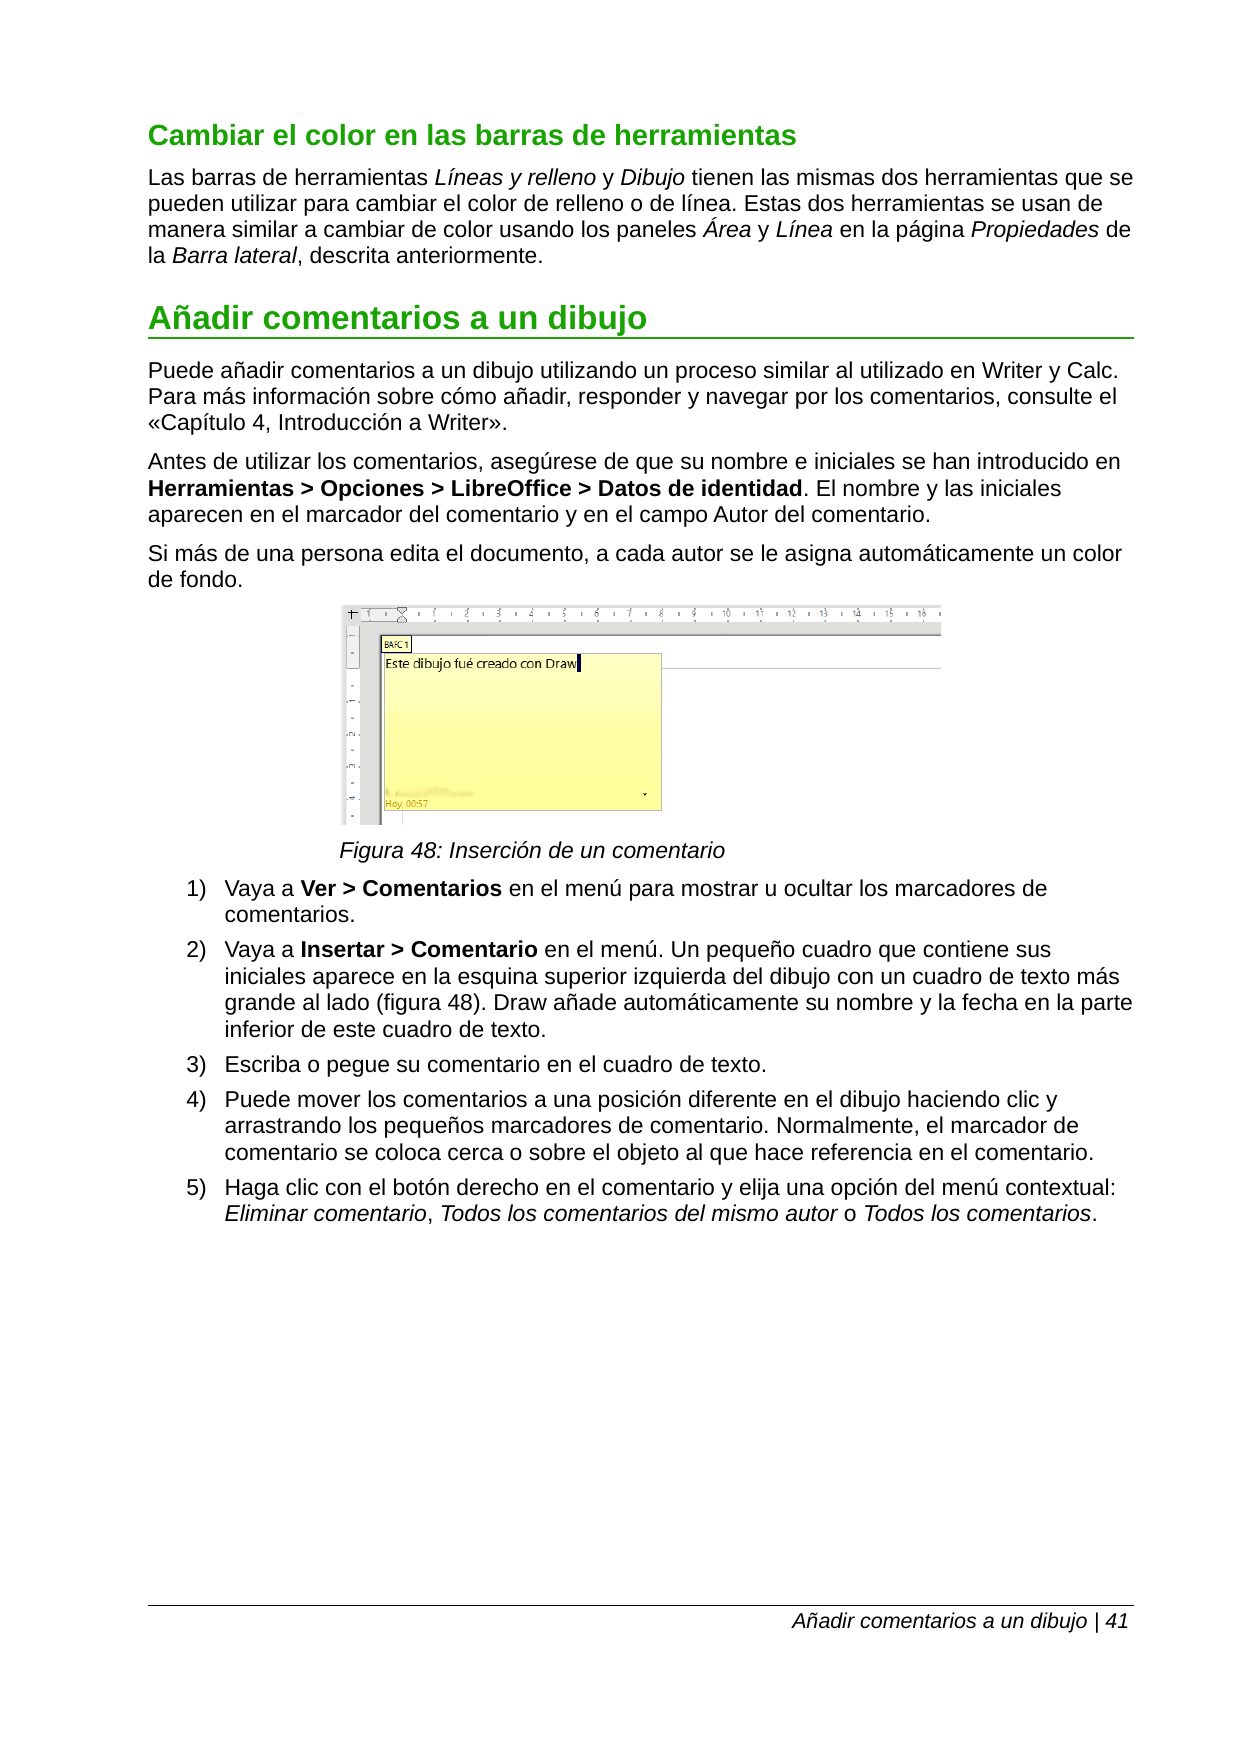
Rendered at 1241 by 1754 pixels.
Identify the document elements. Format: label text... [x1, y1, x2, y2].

list Escriba o pegue su comentario en el cuadro de texto. [207, 1051, 1134, 1077]
list Vaya a Ver > Comentarios en el menú para mostrar u ocultar los marcadores de comentarios. [207, 875, 1134, 928]
text Figura 48: Inserción de un comentario [339, 837, 942, 863]
text Las barras de herramientas Líneas y relleno y Dibujo tienen las mismas dos herramientas que se pueden utilizar para cambiar el color de relleno o de línea. Estas dos herramientas se usan de manera similar a cambiar de color usando los paneles Área y Línea en la página Propiedades de la Barra lateral, descrita anteriormente. [148, 163, 1134, 269]
text Antes de utilizar los comentarios, asegúrese de que su nombre e iniciales se han introducido en Herramientas > Opciones > LibreOffice > Datos de identidad. El nombre y las iniciales aparecen en el marcador del comentario y en el campo Autor del comentario. [148, 448, 1134, 527]
list Vaya a Insertar > Comentario en el menú. Un pequeño cuadro que contiene sus iniciales aparece en la esquina superior izquierda del dibujo con un cuadro de texto más grande al lado (figura 48). Draw añade automáticamente su nombre y la fecha en la parte inferior de este cuadro de texto. [207, 936, 1134, 1042]
list Haga clic con el botón derecho en el comentario y elija una opción del menú contextual: Eliminar comentario, Todos los comentarios del mismo autor o Todos los comentarios. [207, 1174, 1134, 1227]
list Puede mover los comentarios a una posición diferente en el dibujo haciendo clic y arrastrando los pequeños marcadores de comentario. Normalmente, el marcador de comentario se coloca cerca o sobre el objeto al que hace referencia en el comentario. [207, 1086, 1134, 1165]
subtitle Cambiar el color en las barras de herramientas [148, 118, 1134, 152]
text Puede añadir comentarios a un dibujo utilizando un proceso similar al utilizado en Writer y Calc. Para más información sobre cómo añadir, responder y navegar por los comentarios, consulte el «Capítulo 4, Introducción a Writer». [148, 357, 1134, 436]
text Si más de una persona edita el documento, a cada autor se le asigna automáticamente un color de fondo. [148, 540, 1134, 592]
picture [340, 605, 942, 825]
subtitle Añadir comentarios a un dibujo [148, 298, 1134, 337]
